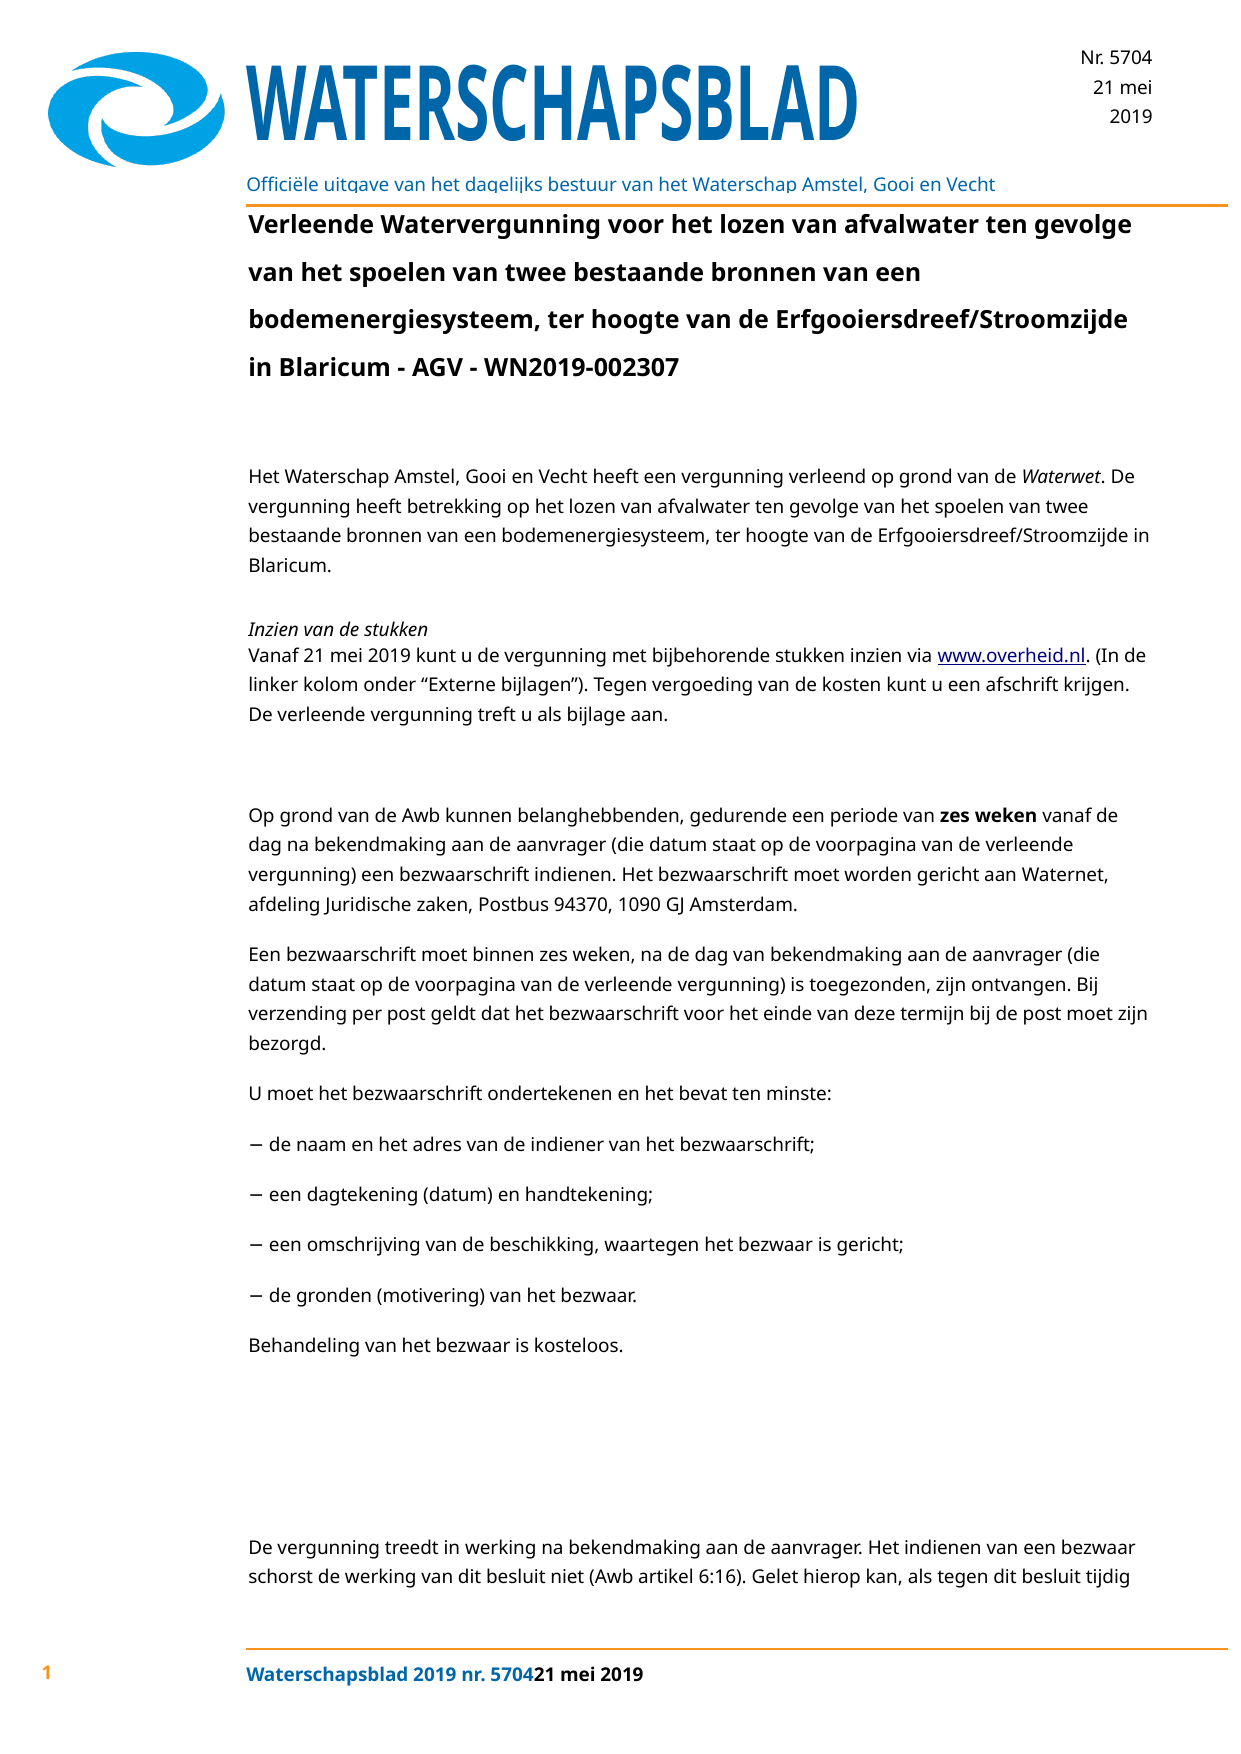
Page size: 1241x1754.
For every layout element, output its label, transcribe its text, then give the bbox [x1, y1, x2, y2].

text Het Waterschap Amstel, Gooi en Vecht heeft een vergunning verleend op grond van de Waterwet. De vergunning heeft betrekking op het lozen van afvalwater ten gevolge van het spoelen van twee bestaande bronnen van een bodemenergiesysteem, ter hoogte van de Erfgooiersdreef/Stroomzijde in Blaricum. [248, 463, 1152, 578]
text Op grond van de Awb kunnen belanghebbenden, gedurende een periode van zes weken vanaf de dag na bekendmaking aan de aanvrager (die datum staat op de voorpagina van de verleende vergunning) een bezwaarschrift indienen. Het bezwaarschrift moet worden gericht aan Waternet, afdeling Juridische zaken, Postbus 94370, 1090 GJ Amsterdam. [248, 802, 1152, 916]
text Inzien van de stukken [248, 616, 1152, 642]
text − de gronden (motivering) van het bezwaar. [248, 1282, 1152, 1308]
text − een omschrijving van de beschikking, waartegen het bezwaar is gericht; [248, 1232, 1152, 1257]
picture [41, 47, 231, 172]
text De vergunning treedt in werking na bekendmaking aan de aanvrager. Het indienen van een bezwaar schorst de werking van dit besluit niet (Awb artikel 6:16). Gelet hierop kan, als tegen dit besluit tijdig [248, 1534, 1152, 1589]
text − de naam en het adres van de indiener van het bezwaarschrift; [248, 1131, 1152, 1156]
text Vanaf 21 mei 2019 kunt u de vergunning met bijbehorende stukken inzien via www.overheid.nl. (In de linker kolom onder “Externe bijlagen”). Tegen vergoeding van de kosten kunt u een afschrift krijgen. De verleende vergunning treft u als bijlage aan. [248, 642, 1152, 727]
text Verleende Watervergunning voor het lozen van afvalwater ten gevolge van het spoelen van twee bestaande bronnen van een bodemenergiesysteem, ter hoogte van de Erfgooiersdreef/Stroomzijde in Blaricum - AGV - WN2019-002307 [248, 207, 1152, 384]
text Behandeling van het bezwaar is kosteloos. [248, 1332, 1152, 1358]
text − een dagtekening (datum) en handtekening; [248, 1181, 1152, 1207]
text Een bezwaarschrift moet binnen zes weken, na de dag van bekendmaking aan de aanvrager (die datum staat op de voorpagina van de verleende vergunning) is toegezonden, zijn ontvangen. Bij verzending per post geldt dat het bezwaarschrift voor het einde van deze termijn bij de post moet zijn bezorgd. [248, 941, 1152, 1056]
text U moet het bezwaarschrift ondertekenen en het bevat ten minste: [248, 1080, 1152, 1106]
